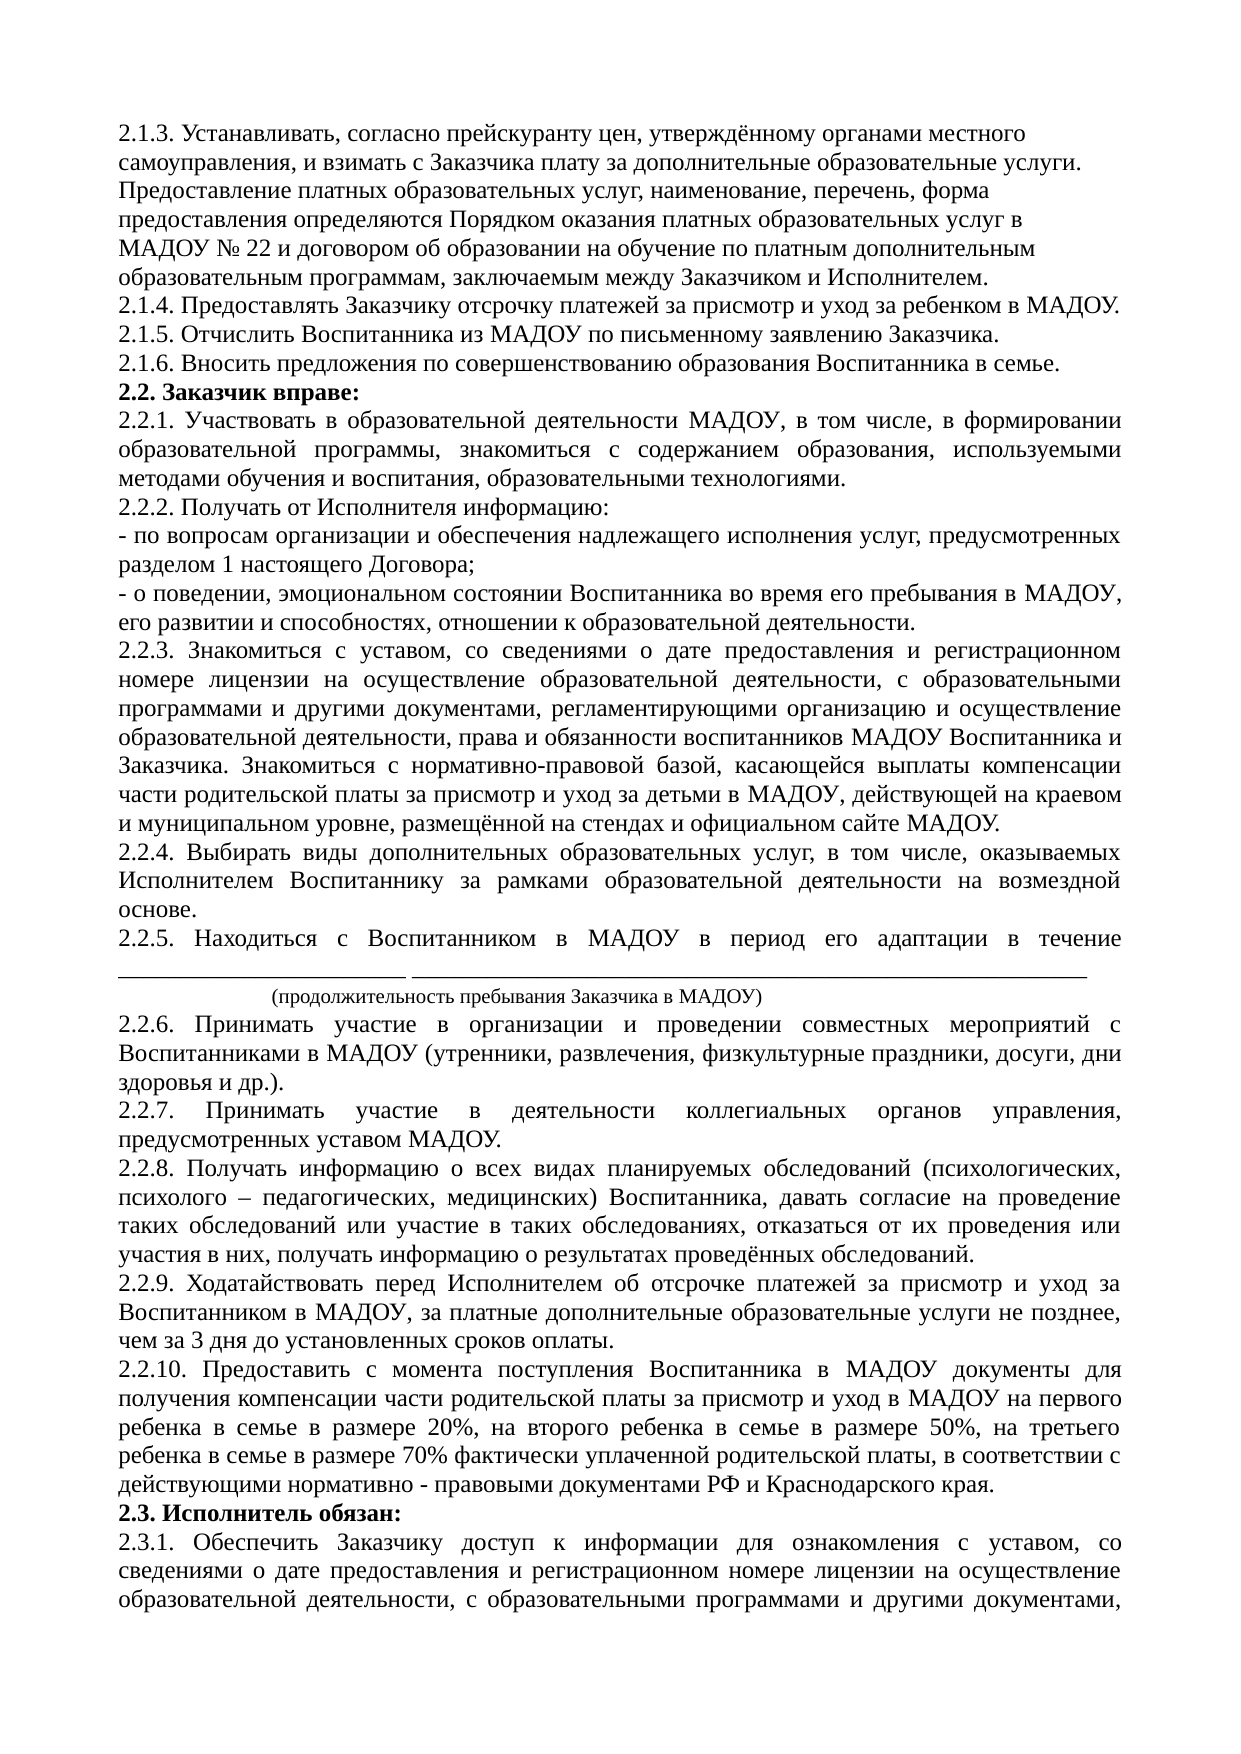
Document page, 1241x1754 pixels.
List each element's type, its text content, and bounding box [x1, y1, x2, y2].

text 2.2.9. Ходатайствовать перед Исполнителем об отсрочке платежей за присмотр и уход за Воспитанником в МАДОУ, за платные дополнительные образовательные услуги не позднее, чем за 3 дня до установленных сроков оплаты. [118, 1268, 1122, 1354]
text 2.2.2. Получать от Исполнителя информацию: [118, 492, 1122, 521]
text 2.2.4. Выбирать виды дополнительных образовательных услуг, в том числе, оказываемых Исполнителем Воспитаннику за рамками образовательной деятельности на возмездной основе. [118, 837, 1122, 923]
text МАДОУ № 22 и договором об образовании на обучение по платным дополнительным образовательным программам, заключаемым между Заказчиком и Исполнителем. [118, 233, 1122, 291]
text 2.2.3. Знакомиться с уставом, со сведениями о дате предоставления и регистрационном номере лицензии на осуществление образовательной деятельности, с образовательными программами и другими документами, регламентирующими организацию и осуществление образовательной деятельности, права и обязанности воспитанников МАДОУ Воспитанника и Заказчика. Знакомиться с нормативно-правовой базой, касающейся выплаты компенсации части родительской платы за присмотр и уход за детьми в МАДОУ, действующей на краевом и муниципальном уровне, размещённой на стендах и официальном сайте МАДОУ. [118, 636, 1122, 837]
text (продолжительность пребывания Заказчика в МАДОУ) [118, 981, 1122, 1009]
text 2.2.5. Находиться с Воспитанником в МАДОУ в период его адаптации в течение _______________________ ______________________________________________________ [118, 923, 1122, 981]
text 2.1.4. Предоставлять Заказчику отсрочку платежей за присмотр и уход за ребенком в МАДОУ. [118, 291, 1122, 319]
text 2.2.6. Принимать участие в организации и проведении совместных мероприятий с Воспитанниками в МАДОУ (утренники, развлечения, физкультурные праздники, досуги, дни здоровья и др.). [118, 1009, 1122, 1096]
text 2.2.8. Получать информацию о всех видах планируемых обследований (психологических, психолого – педагогических, медицинских) Воспитанника, давать согласие на проведение таких обследований или участие в таких обследованиях, отказаться от их проведения или участия в них, получать информацию о результатах проведённых обследований. [118, 1153, 1122, 1268]
text 2.2.10. Предоставить с момента поступления Воспитанника в МАДОУ документы для получения компенсации части родительской платы за присмотр и уход в МАДОУ на первого ребенка в семье в размере 20%, на второго ребенка в семье в размере 50%, на третьего ребенка в семье в размере 70% фактически уплаченной родительской платы, в соответствии с действующими нормативно - правовыми документами РФ и Краснодарского края. [118, 1354, 1122, 1498]
text - по вопросам организации и обеспечения надлежащего исполнения услуг, предусмотренных разделом 1 настоящего Договора; [118, 521, 1122, 578]
text 2.2. Заказчик вправе: [118, 377, 1122, 406]
text 2.1.5. Отчислить Воспитанника из МАДОУ по письменному заявлению Заказчика. [118, 319, 1122, 348]
text 2.2.1. Участвовать в образовательной деятельности МАДОУ, в том числе, в формировании образовательной программы, знакомиться с содержанием образования, используемыми методами обучения и воспитания, образовательными технологиями. [118, 406, 1122, 492]
text 2.1.6. Вносить предложения по совершенствованию образования Воспитанника в семье. [118, 348, 1122, 377]
text 2.3. Исполнитель обязан: [118, 1498, 1122, 1527]
text - о поведении, эмоциональном состоянии Воспитанника во время его пребывания в МАДОУ, его развитии и способностях, отношении к образовательной деятельности. [118, 578, 1122, 636]
text 2.1.3. Устанавливать, согласно прейскуранту цен, утверждённому органами местного самоуправления, и взимать с Заказчика плату за дополнительные образовательные услуги. Предоставление платных образовательных услуг, наименование, перечень, форма предоставления определяются Порядком оказания платных образовательных услуг в [118, 118, 1122, 233]
text 2.3.1. Обеспечить Заказчику доступ к информации для ознакомления с уставом, со сведениями о дате предоставления и регистрационном номере лицензии на осуществление образовательной деятельности, с образовательными программами и другими документами, [118, 1527, 1122, 1613]
text 2.2.7. Принимать участие в деятельности коллегиальных органов управления, предусмотренных уставом МАДОУ. [118, 1096, 1122, 1153]
